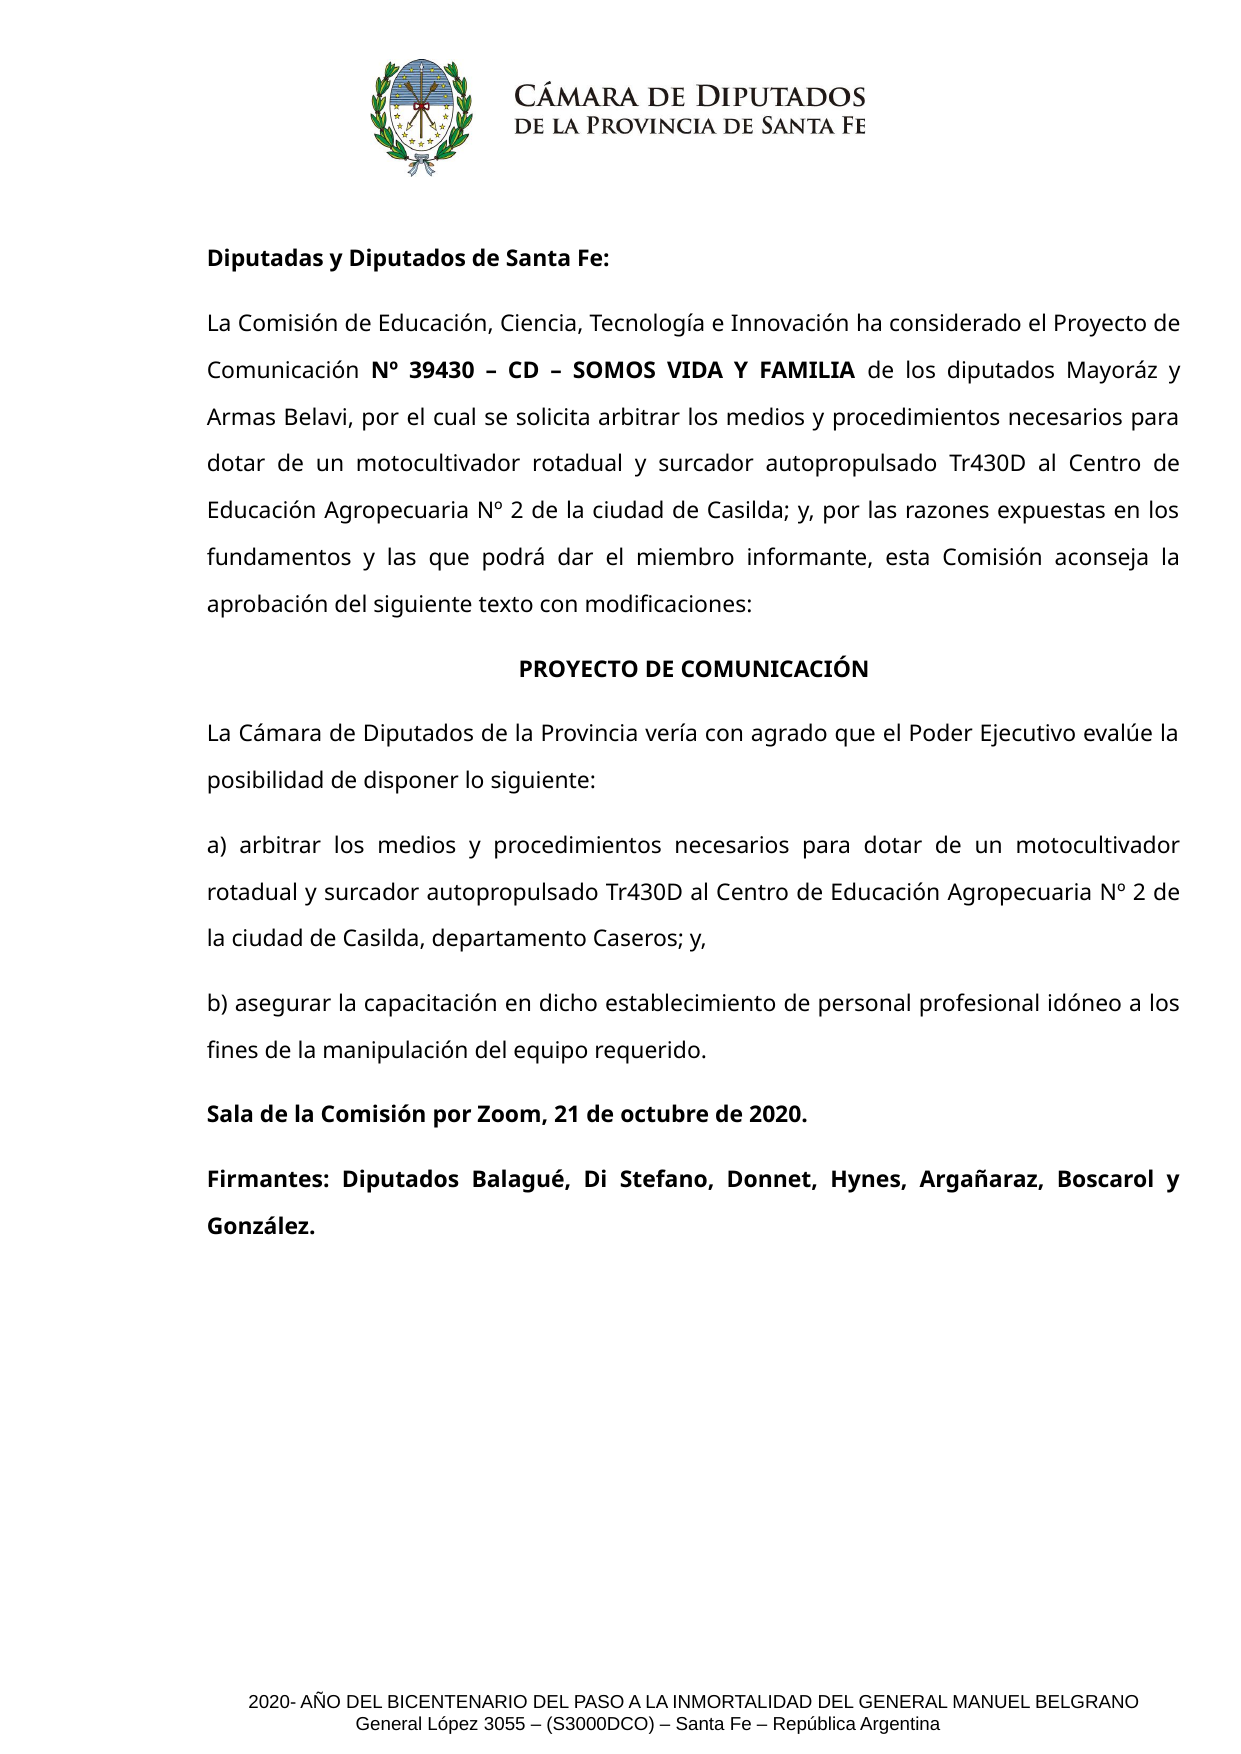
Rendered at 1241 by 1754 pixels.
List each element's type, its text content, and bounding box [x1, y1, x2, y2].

text Firmantes: Diputados Balagué, Di Stefano, Donnet, Hynes, Argañaraz, Boscarol y González. [207, 1163, 1181, 1241]
text La Comisión de Educación, Ciencia, Tecnología e Innovación ha considerado el Proyecto de Comunicación Nº 39430 – CD – SOMOS VIDA Y FAMILIA de los diputados Mayoráz y Armas Belavi, por el cual se solicita arbitrar los medios y procedimientos necesarios para dotar de un motocultivador rotadual y surcador autopropulsado Tr430D al Centro de Educación Agropecuaria Nº 2 de la ciudad de Casilda; y, por las razones expuestas en los fundamentos y las que podrá dar el miembro informante, esta Comisión aconseja la aprobación del siguiente texto con modificaciones: [207, 307, 1181, 619]
text b) asegurar la capacitación en dicho establecimiento de personal profesional idóneo a los fines de la manipulación del equipo requerido. [207, 987, 1181, 1065]
text Diputadas y Diputados de Santa Fe: [207, 242, 1181, 273]
picture [370, 59, 866, 181]
text La Cámara de Diputados de la Provincia vería con agrado que el Poder Ejecutivo evalúe la posibilidad de disponer lo siguiente: [207, 717, 1181, 795]
text PROYECTO DE COMUNICACIÓN [207, 653, 1181, 684]
text Sala de la Comisión por Zoom, 21 de octubre de 2020. [207, 1098, 1181, 1130]
text a) arbitrar los medios y procedimientos necesarios para dotar de un motocultivador rotadual y surcador autopropulsado Tr430D al Centro de Educación Agropecuaria Nº 2 de la ciudad de Casilda, departamento Caseros; y, [207, 829, 1181, 954]
